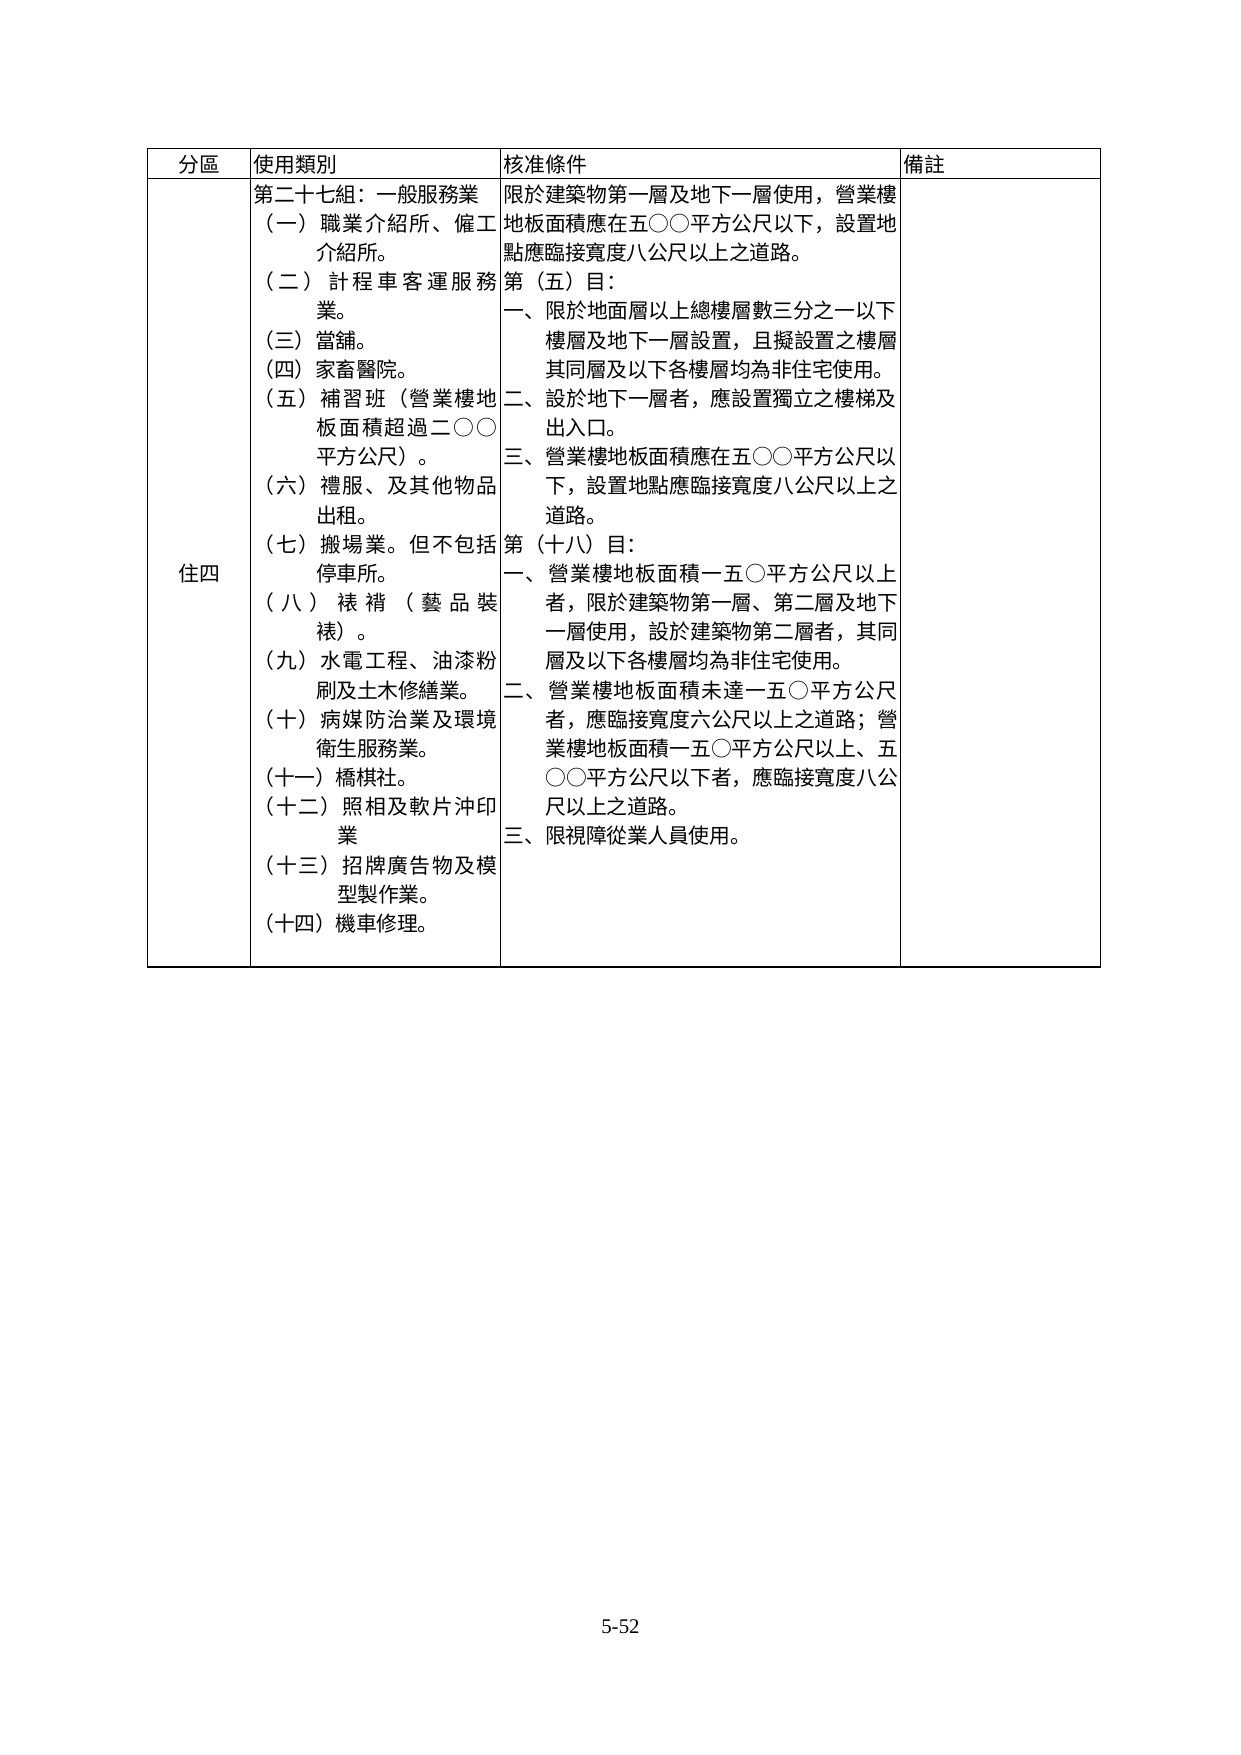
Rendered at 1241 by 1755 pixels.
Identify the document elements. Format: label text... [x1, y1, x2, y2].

table_header 分區 [148, 149, 250, 178]
table_cell [901, 179, 1100, 966]
table_header 使用類別 [251, 149, 500, 178]
table_header 備註 [901, 149, 1100, 178]
table_cell 限於建築物第一層及地下一層使用，營業樓地板面積應在五○○平方公尺以下，設置地點應臨接寬度八公尺以上之道路。 第（五）目： 一、限於地面層以上總樓層數三分之一以下樓層及地下一層設置，且擬設置之樓層其同層及以下各樓層均為非住宅使用。 二、設於地下一層者，應設置獨立之樓梯及出入口。 三、營業樓地板面積應在五○○平方公尺以下，設置地點應臨接寬度八公尺以上之道路。 第（十八）目： 一、營業樓地板面積一五○平方公尺以上者，限於建築物第一層、第二層及地下一層使用，設於建築物第二層者，其同層及以下各樓層均為非住宅使用。 二、營業樓地板面積未達一五○平方公尺者，應臨接寬度六公尺以上之道路；營業樓地板面積一五○平方公尺以上、五○○平方公尺以下者，應臨接寬度八公尺以上之道路。 三、限視障從業人員使用。 [501, 179, 900, 966]
table_cell 第二十七組：一般服務業 （一）職業介紹所、僱工介紹所。 （二）計程車客運服務業。 （三）當舖。 （四）家畜醫院。 （五）補習班（營業樓地板面積超過二○○平方公尺）。 （六）禮服、及其他物品出租。 （七）搬場業。但不包括停車所。 （八）裱褙（藝品裝裱）。 （九）水電工程、油漆粉刷及土木修繕業。 （十）病媒防治業及環境衛生服務業。 （十一）橋棋社。 （十二）照相及軟片沖印業 （十三）招牌廣告物及模型製作業。 （十四）機車修理。 [251, 179, 500, 966]
table_cell 住四 [148, 179, 250, 966]
table_header 核准條件 [501, 149, 900, 178]
